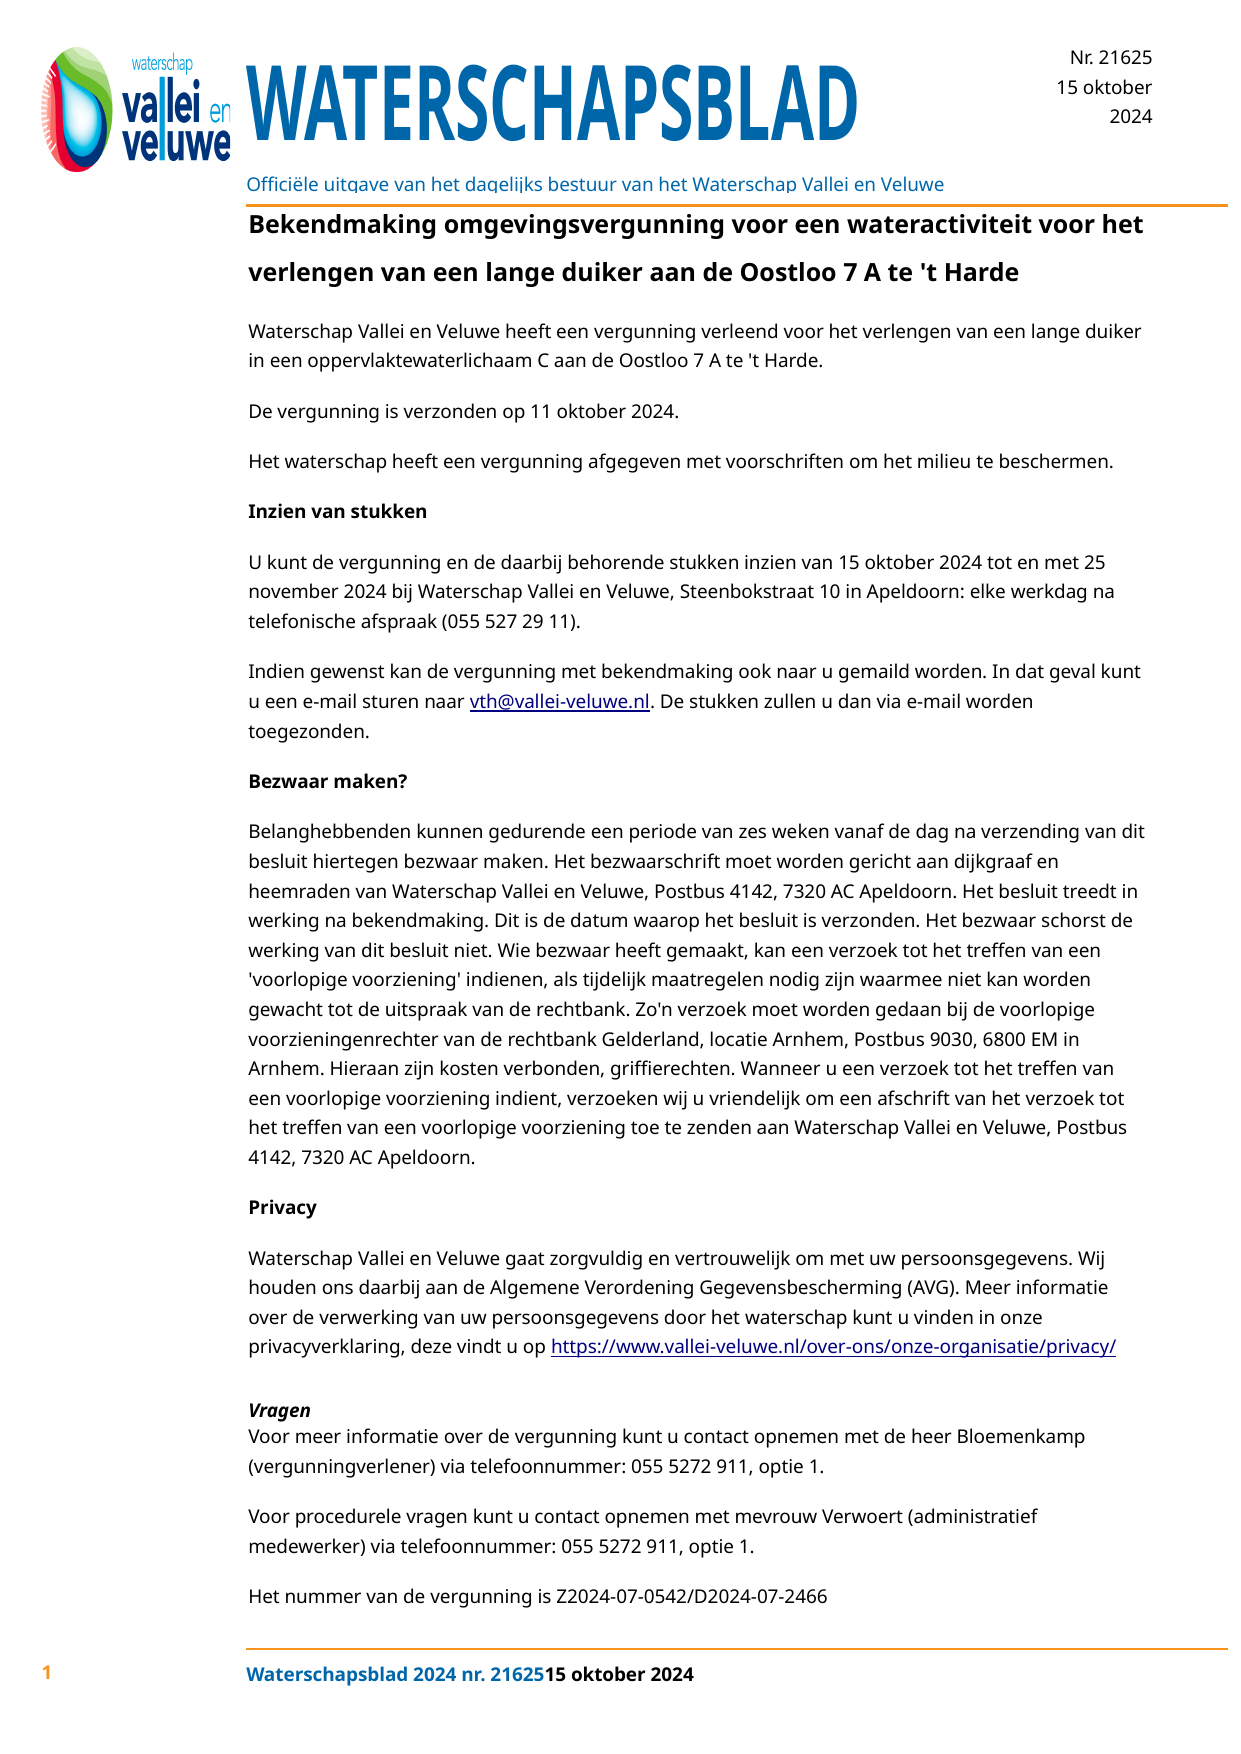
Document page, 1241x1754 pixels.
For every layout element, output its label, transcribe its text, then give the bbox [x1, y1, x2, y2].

text Waterschap Vallei en Veluwe heeft een vergunning verleend voor het verlengen van een lange duiker in een oppervlaktewaterlichaam C aan de Oostloo 7 A te 't Harde. [248, 318, 1152, 373]
text Voor procedurele vragen kunt u contact opnemen met mevrouw Verwoert (administratief medewerker) via telefoonnummer: 055 5272 911, optie 1. [248, 1503, 1152, 1559]
picture [41, 47, 231, 172]
text Bekendmaking omgevingsvergunning voor een wateractiviteit voor het verlengen van een lange duiker aan de Oostloo 7 A te 't Harde [248, 207, 1152, 288]
text Waterschap Vallei en Veluwe gaat zorgvuldig en vertrouwelijk om met uw persoonsgegevens. Wij houden ons daarbij aan de Algemene Verordening Gegevensbescherming (AVG). Meer informatie over de verwerking van uw persoonsgegevens door het waterschap kunt u vinden in onze privacyverklaring, deze vindt u op https://www.vallei-veluwe.nl/over-ons/onze-organisatie/privacy/ [248, 1245, 1152, 1359]
text U kunt de vergunning en de daarbij behorende stukken inzien van 15 oktober 2024 tot en met 25 november 2024 bij Waterschap Vallei en Veluwe, Steenbokstraat 10 in Apeldoorn: elke werkdag na telefonische afspraak (055 527 29 11). [248, 549, 1152, 634]
text Het nummer van de vergunning is Z2024-07-0542/D2024-07-2466 [248, 1583, 1152, 1609]
text De vergunning is verzonden op 11 oktober 2024. [248, 398, 1152, 424]
text Vragen [248, 1398, 1152, 1423]
text Voor meer informatie over de vergunning kunt u contact opnemen met de heer Bloemenkamp (vergunningverlener) via telefoonnummer: 055 5272 911, optie 1. [248, 1423, 1152, 1479]
text Het waterschap heeft een vergunning afgegeven met voorschriften om het milieu te beschermen. [248, 448, 1152, 474]
text Bezwaar maken? [248, 768, 1152, 794]
text Belanghebbenden kunnen gedurende een periode van zes weken vanaf de dag na verzending van dit besluit hiertegen bezwaar maken. Het bezwaarschrift moet worden gericht aan dijkgraaf en heemraden van Waterschap Vallei en Veluwe, Postbus 4142, 7320 AC Apeldoorn. Het besluit treedt in werking na bekendmaking. Dit is de datum waarop het besluit is verzonden. Het bezwaar schorst de werking van dit besluit niet. Wie bezwaar heeft gemaakt, kan een verzoek tot het treffen van een 'voorlopige voorziening' indienen, als tijdelijk maatregelen nodig zijn waarmee niet kan worden gewacht tot de uitspraak van de rechtbank. Zo'n verzoek moet worden gedaan bij de voorlopige voorzieningenrechter van de rechtbank Gelderland, locatie Arnhem, Postbus 9030, 6800 EM in Arnhem. Hieraan zijn kosten verbonden, griffierechten. Wanneer u een verzoek tot het treffen van een voorlopige voorziening indient, verzoeken wij u vriendelijk om een afschrift van het verzoek tot het treffen van een voorlopige voorziening toe te zenden aan Waterschap Vallei en Veluwe, Postbus 4142, 7320 AC Apeldoorn. [248, 819, 1152, 1170]
text Indien gewenst kan de vergunning met bekendmaking ook naar u gemaild worden. In dat geval kunt u een e-mail sturen naar vth@vallei-veluwe.nl. De stukken zullen u dan via e-mail worden toegezonden. [248, 659, 1152, 744]
text Privacy [248, 1194, 1152, 1220]
text Inzien van stukken [248, 499, 1152, 524]
